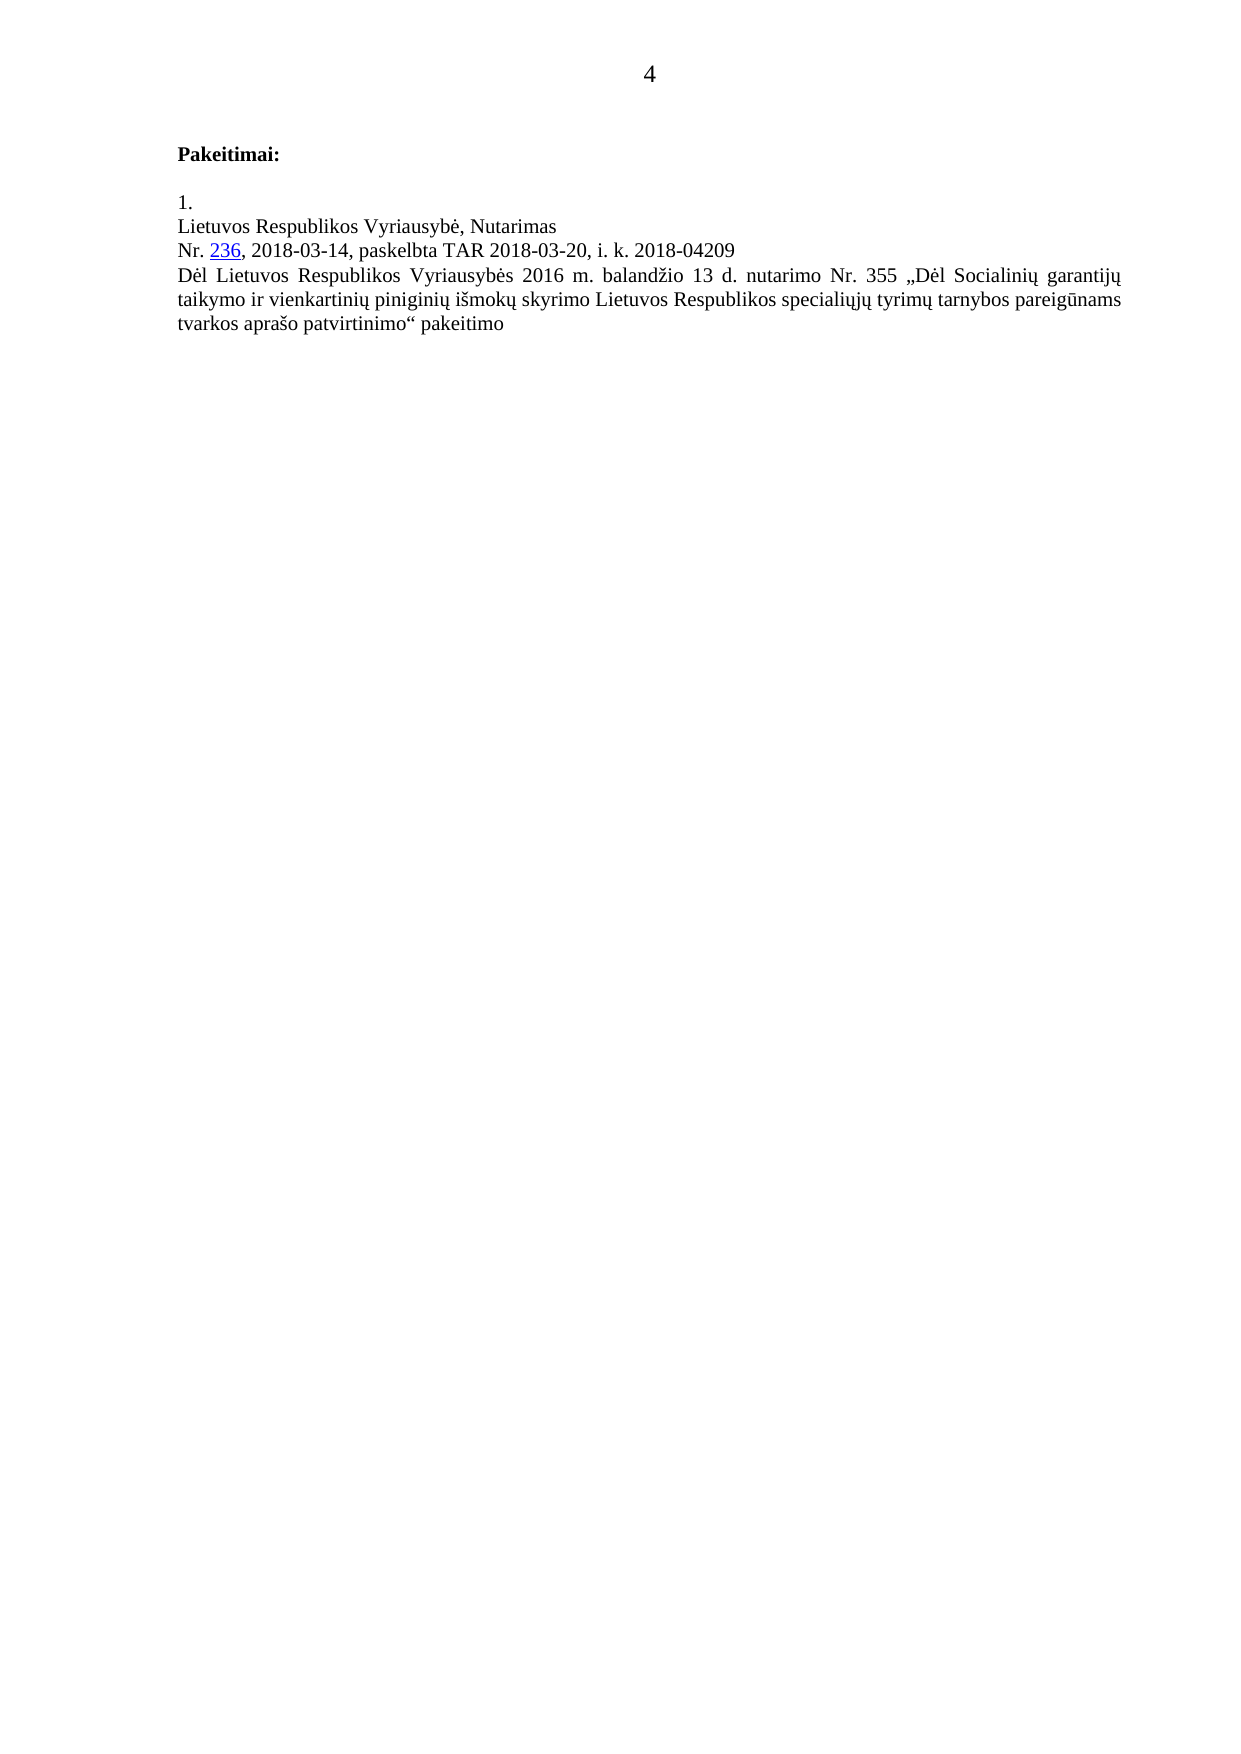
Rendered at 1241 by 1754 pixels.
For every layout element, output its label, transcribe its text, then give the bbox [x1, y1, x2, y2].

text Nr. 236, 2018-03-14, paskelbta TAR 2018-03-20, i. k. 2018-04209 [177, 238, 1122, 262]
text Dėl Lietuvos Respublikos Vyriausybės 2016 m. balandžio 13 d. nutarimo Nr. 355 „Dėl Socialinių garantijų taikymo ir vienkartinių piniginių išmokų skyrimo Lietuvos Respublikos specialiųjų tyrimų tarnybos pareigūnams tvarkos aprašo patvirtinimo“ pakeitimo [177, 262, 1122, 335]
text Lietuvos Respublikos Vyriausybė, Nutarimas [177, 214, 1122, 238]
text Pakeitimai: [177, 142, 1122, 166]
text 1. [177, 190, 1122, 214]
